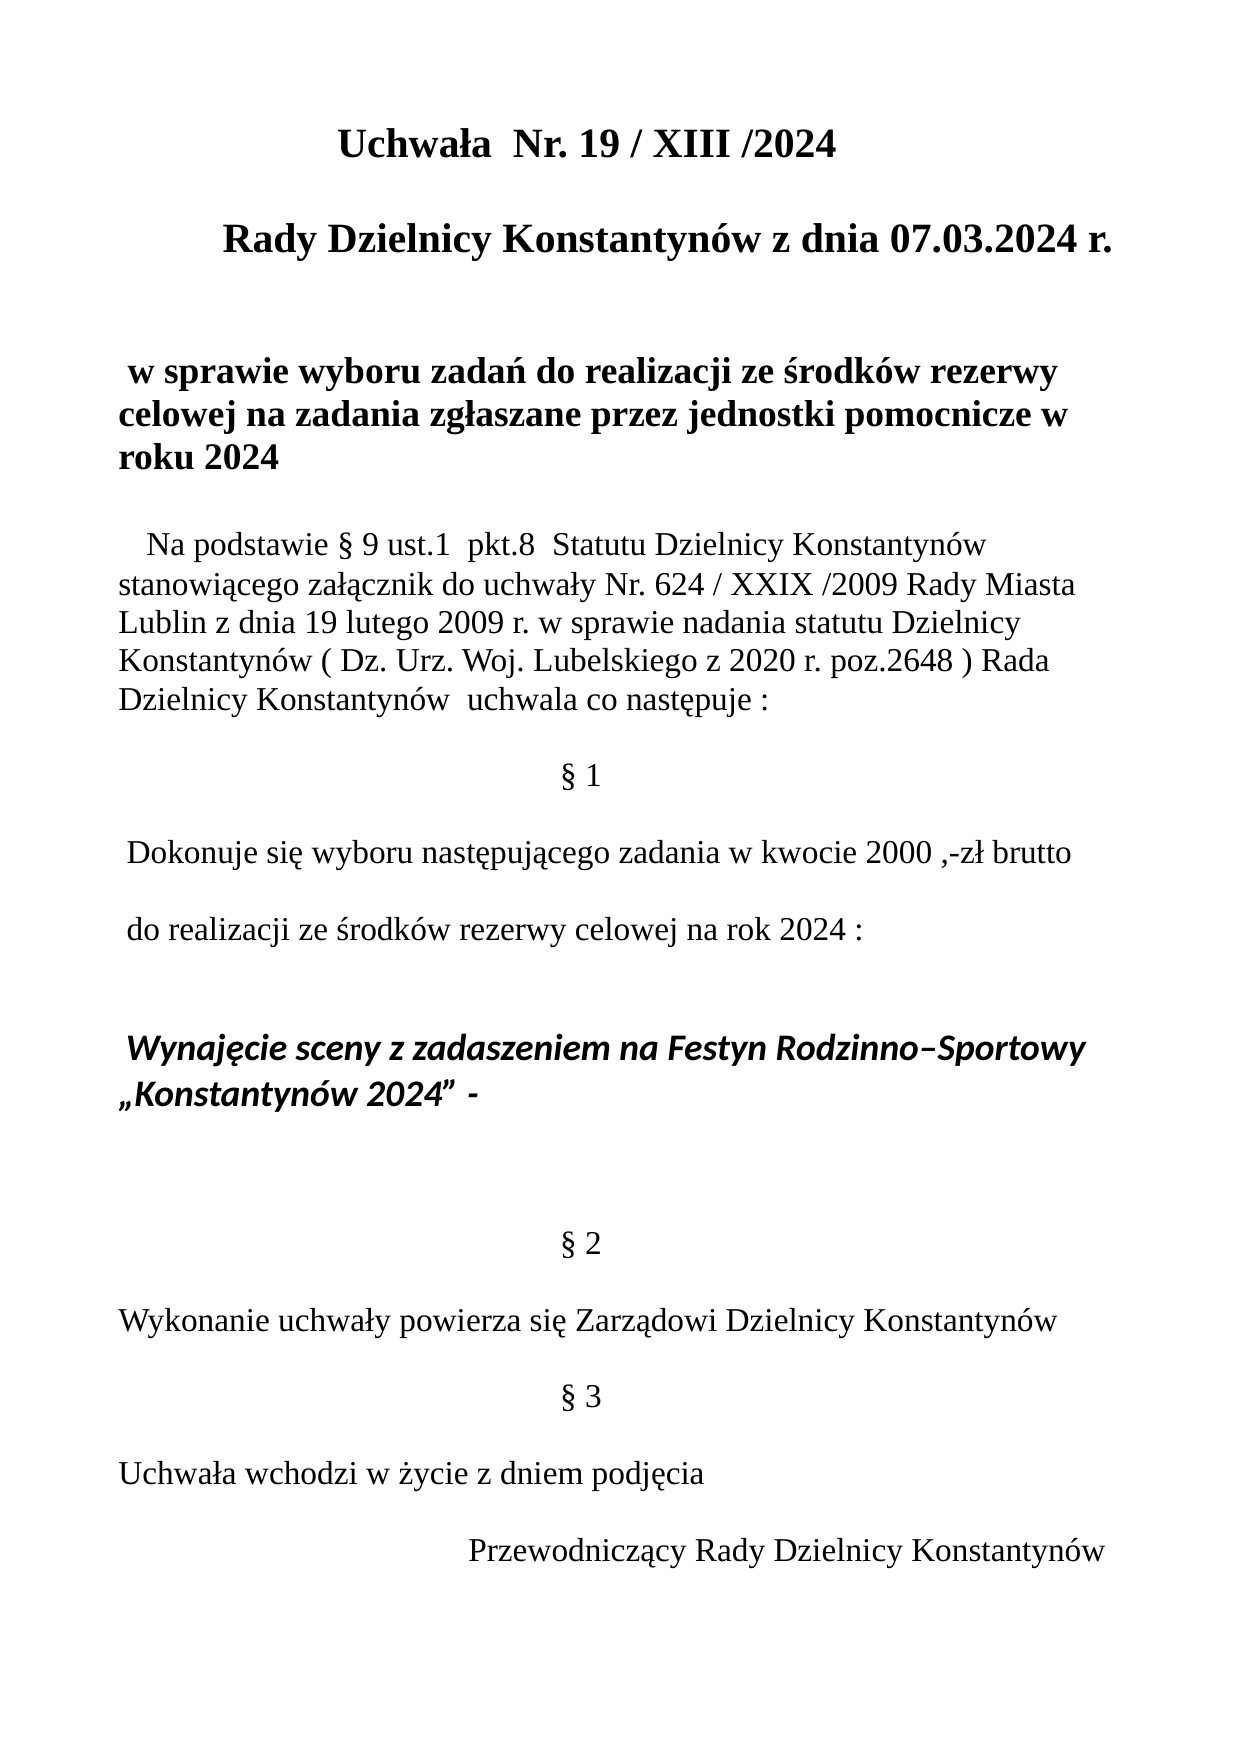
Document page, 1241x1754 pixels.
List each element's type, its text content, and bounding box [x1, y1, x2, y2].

text § 3 [118, 1377, 1122, 1415]
text § 2 [118, 1223, 1122, 1262]
text Uchwała wchodzi w życie z dniem podjęcia [118, 1453, 1122, 1492]
text Rady Dzielnicy Konstantynów z dnia 07.03.2024 r. [118, 214, 1122, 262]
text w sprawie wyboru zadań do realizacji ze środków rezerwy celowej na zadania zgłaszane przez jednostki pomocnicze w roku 2024 [118, 348, 1122, 477]
text Dokonuje się wyboru następującego zadania w kwocie 2000 ,-zł brutto [118, 832, 1122, 870]
text Wynajęcie sceny z zadaszeniem na Festyn Rodzinno–Sportowy „Konstantynów 2024” - [118, 1024, 1122, 1115]
text Przewodniczący Rady Dzielnicy Konstantynów [118, 1530, 1122, 1568]
text Uchwała Nr. 19 / XIII /2024 [118, 118, 1122, 166]
text do realizacji ze środków rezerwy celowej na rok 2024 : [118, 909, 1122, 947]
text Na podstawie § 9 ust.1 pkt.8 Statutu Dzielnicy Konstantynów stanowiącego załącznik do uchwały Nr. 624 / XXIX /2009 Rady Miasta Lublin z dnia 19 lutego 2009 r. w sprawie nadania statutu Dzielnicy Konstantynów ( Dz. Urz. Woj. Lubelskiego z 2020 r. poz.2648 ) Rada Dzielnicy Konstantynów uchwala co następuje : [118, 521, 1122, 717]
text § 1 [118, 755, 1122, 794]
text Wykonanie uchwały powierza się Zarządowi Dzielnicy Konstantynów [118, 1300, 1122, 1338]
